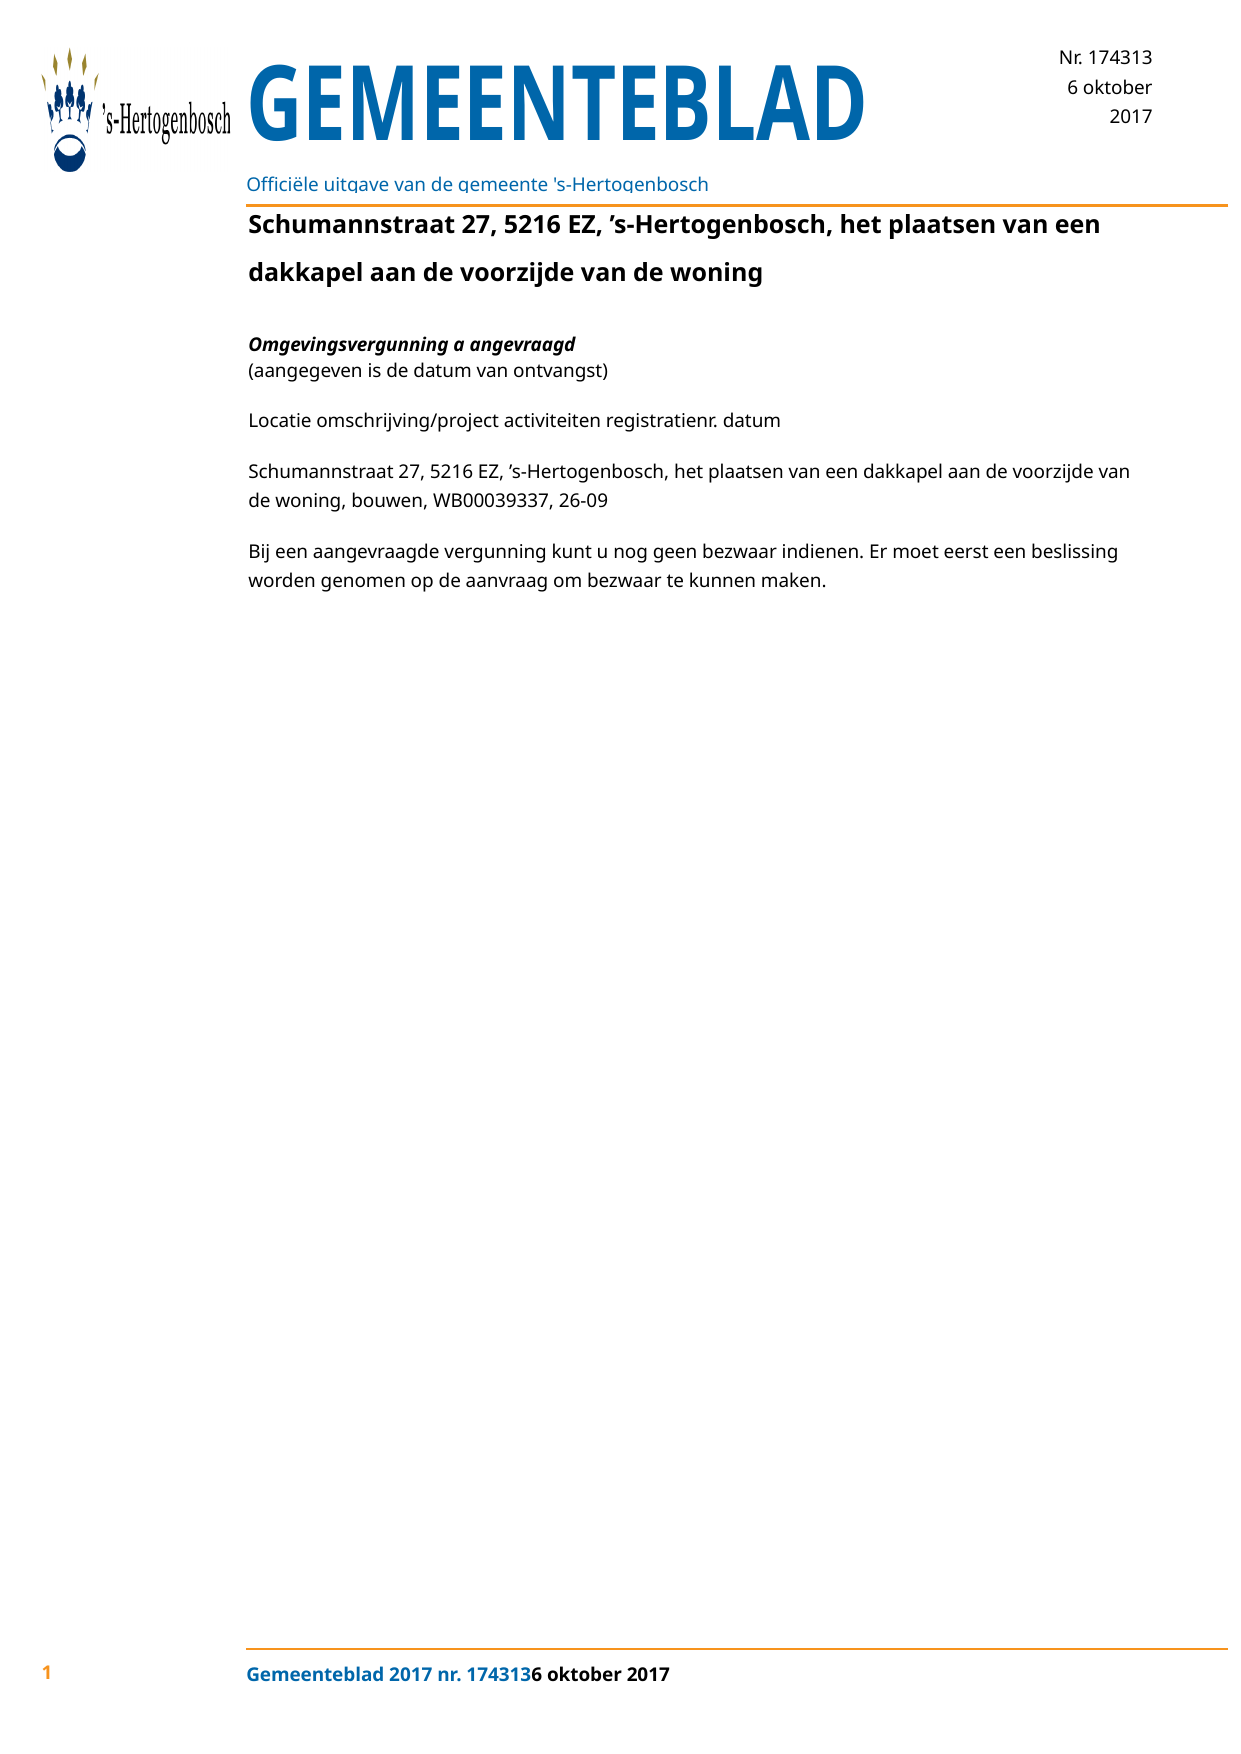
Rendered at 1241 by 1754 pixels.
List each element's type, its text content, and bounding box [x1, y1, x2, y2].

text Schumannstraat 27, 5216 EZ, ’s-Hertogenbosch, het plaatsen van een dakkapel aan de voorzijde van de woning [248, 207, 1152, 288]
text Locatie omschrijving/project activiteiten registratienr. datum [248, 408, 1152, 433]
text Bij een aangevraagde vergunning kunt u nog geen bezwaar indienen. Er moet eerst een beslissing worden genomen op de aanvraag om bezwaar te kunnen maken. [248, 538, 1152, 593]
text (aangegeven is de datum van ontvangst) [248, 357, 1152, 383]
text Schumannstraat 27, 5216 EZ, ’s-Hertogenbosch, het plaatsen van een dakkapel aan de voorzijde van de woning, bouwen, WB00039337, 26-09 [248, 458, 1152, 513]
picture [41, 47, 231, 172]
text Omgevingsvergunning a angevraagd [248, 331, 1152, 357]
